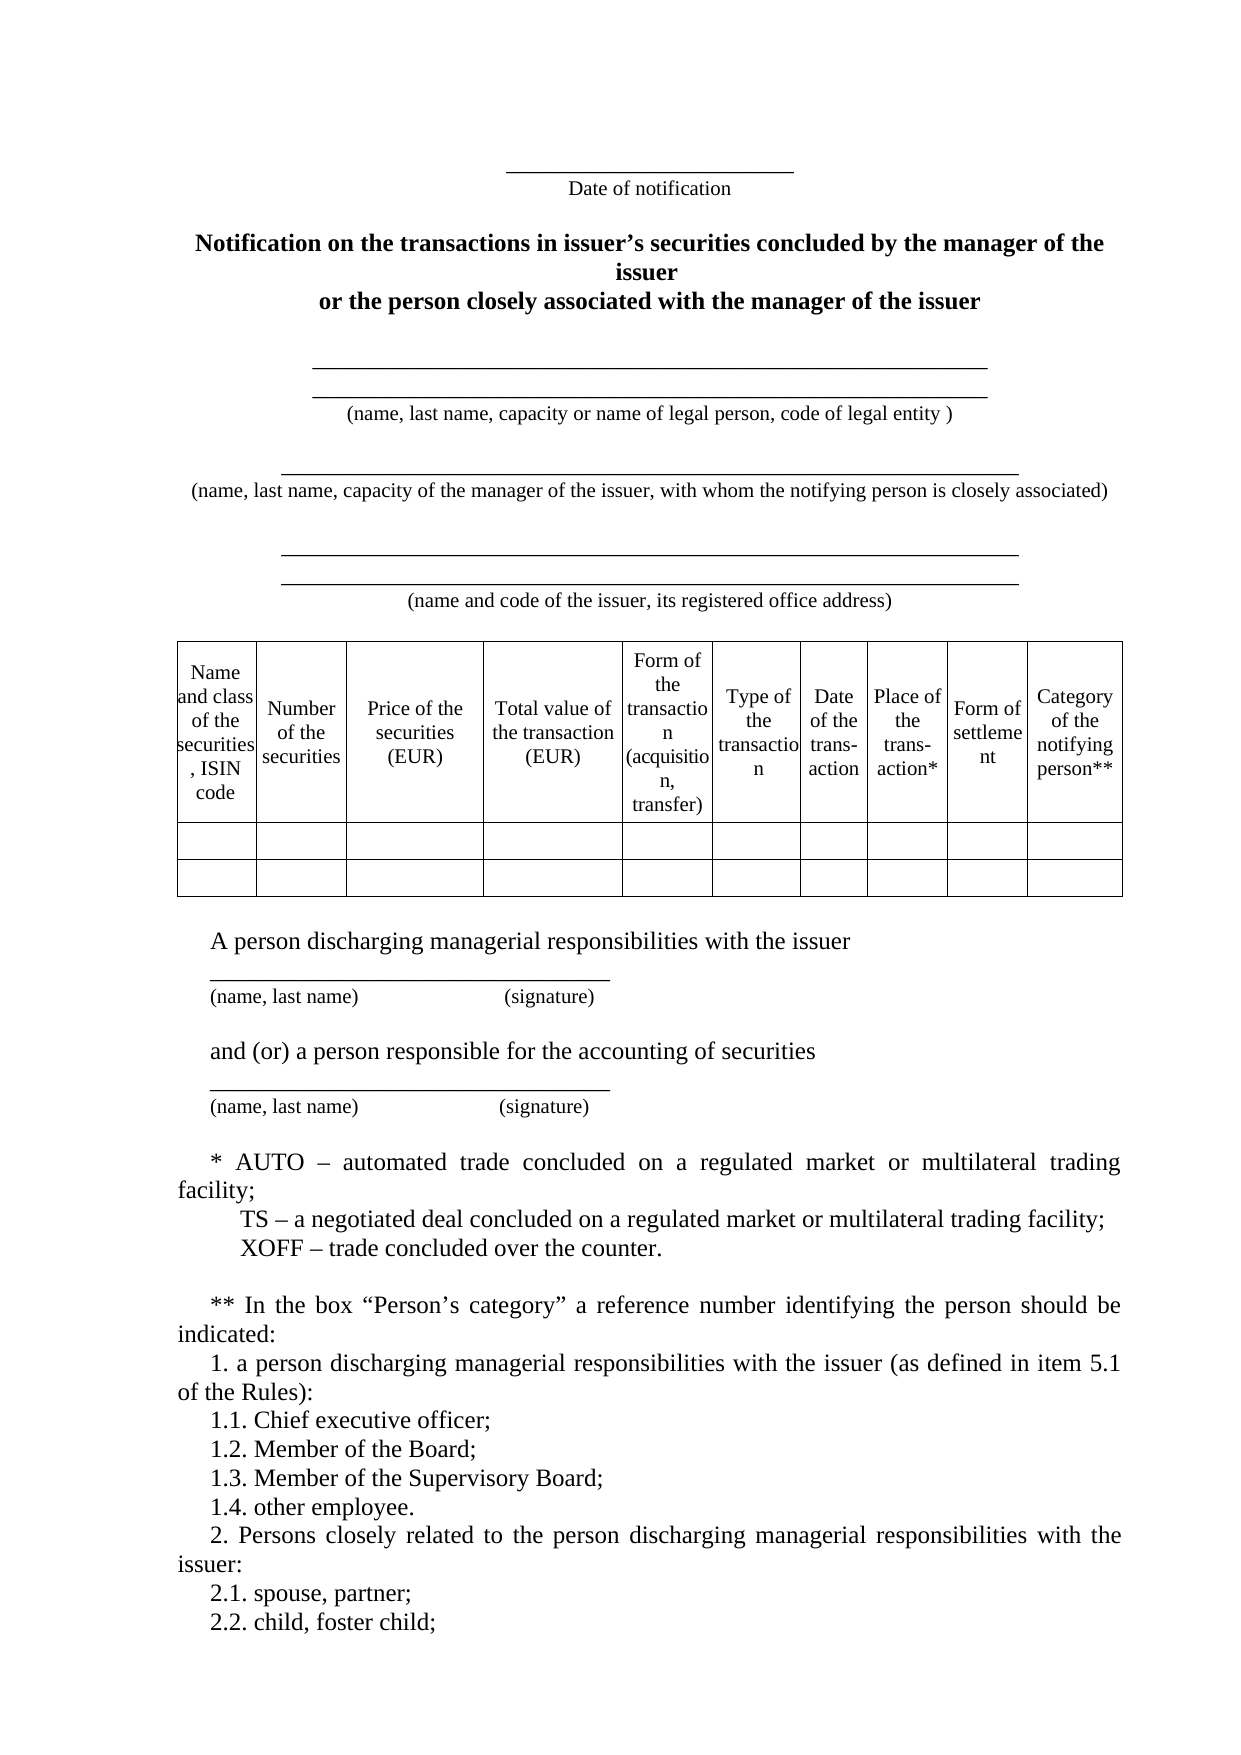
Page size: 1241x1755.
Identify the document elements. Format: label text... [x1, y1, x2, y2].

table_cell [623, 823, 712, 859]
table_cell [948, 823, 1027, 859]
text and (or) a person responsible for the accounting of securities [177, 1036, 1122, 1065]
text A person discharging managerial responsibilities with the issuer [177, 926, 1122, 955]
table_header Type of the transaction [713, 642, 800, 822]
table_header Form of settlement [948, 642, 1027, 822]
text 1.2. Member of the Board; [177, 1434, 1122, 1463]
table_cell [347, 860, 483, 896]
table_cell [623, 860, 712, 896]
text 2.1. spouse, partner; [177, 1578, 1122, 1607]
text Notification on the transactions in issuer’s securities concluded by the manager of the issuer [177, 228, 1122, 286]
text TS – a negotiated deal concluded on a regulated market or multilateral trading facility; [177, 1204, 1122, 1233]
table_header Number of the securities [257, 642, 346, 822]
table_cell [713, 860, 800, 896]
table_cell [801, 860, 867, 896]
table_cell [178, 860, 256, 896]
text (name, last name) (signature) [177, 1094, 1122, 1118]
text (name, last name, capacity of the manager of the issuer, with whom the notifying person is closely associated) [177, 478, 1122, 502]
table_cell [713, 823, 800, 859]
table_cell [484, 860, 622, 896]
table_cell [1028, 860, 1122, 896]
text or the person closely associated with the manager of the issuer [177, 286, 1122, 315]
text _______________________ [177, 147, 1122, 176]
table_header Place of the trans-action* [868, 642, 947, 822]
table_header Date of the trans-action [801, 642, 867, 822]
table_cell [484, 823, 622, 859]
table_header Total value of the transaction (EUR) [484, 642, 622, 822]
text 1.4. other employee. [177, 1492, 1122, 1520]
text * AUTO – automated trade concluded on a regulated market or multilateral trading facility; [177, 1147, 1122, 1204]
table_cell [868, 823, 947, 859]
table_cell [868, 860, 947, 896]
text ___________________________________________________________ [177, 449, 1122, 478]
text ________________________________ [177, 955, 1122, 983]
table_cell [347, 823, 483, 859]
text ______________________________________________________ [177, 343, 1122, 372]
table_header Price of the securities (EUR) [347, 642, 483, 822]
table_cell [1028, 823, 1122, 859]
text (name and code of the issuer, its registered office address) [177, 588, 1122, 612]
table_cell [801, 823, 867, 859]
text (name, last name) (signature) [177, 983, 1122, 1008]
text XOFF – trade concluded over the counter. [177, 1233, 1122, 1262]
text (name, last name, capacity or name of legal person, code of legal entity ) [177, 401, 1122, 425]
text ** In the box “Person’s category” a reference number identifying the person should be indicated: [177, 1290, 1122, 1348]
table_header Category of the notifying person** [1028, 642, 1122, 822]
table_cell [257, 823, 346, 859]
text 1.3. Member of the Supervisory Board; [177, 1463, 1122, 1492]
table_cell [948, 860, 1027, 896]
table_header Name and class of the securities, ISIN code [178, 642, 256, 822]
text 2. Persons closely related to the person discharging managerial responsibilities with the issuer: [177, 1520, 1122, 1578]
text ___________________________________________________________ [177, 559, 1122, 588]
text 2.2. child, foster child; [177, 1607, 1122, 1635]
text ___________________________________________________________ [177, 531, 1122, 559]
table_header Form of the transaction (acquisition, transfer) [623, 642, 712, 822]
text 1. a person discharging managerial responsibilities with the issuer (as defined in item 5.1 of the Rules): [177, 1348, 1122, 1405]
table_cell [257, 860, 346, 896]
text ______________________________________________________ [177, 372, 1122, 401]
text 1.1. Chief executive officer; [177, 1405, 1122, 1434]
text ________________________________ [177, 1065, 1122, 1094]
table_cell [178, 823, 256, 859]
text Date of notification [177, 176, 1122, 200]
